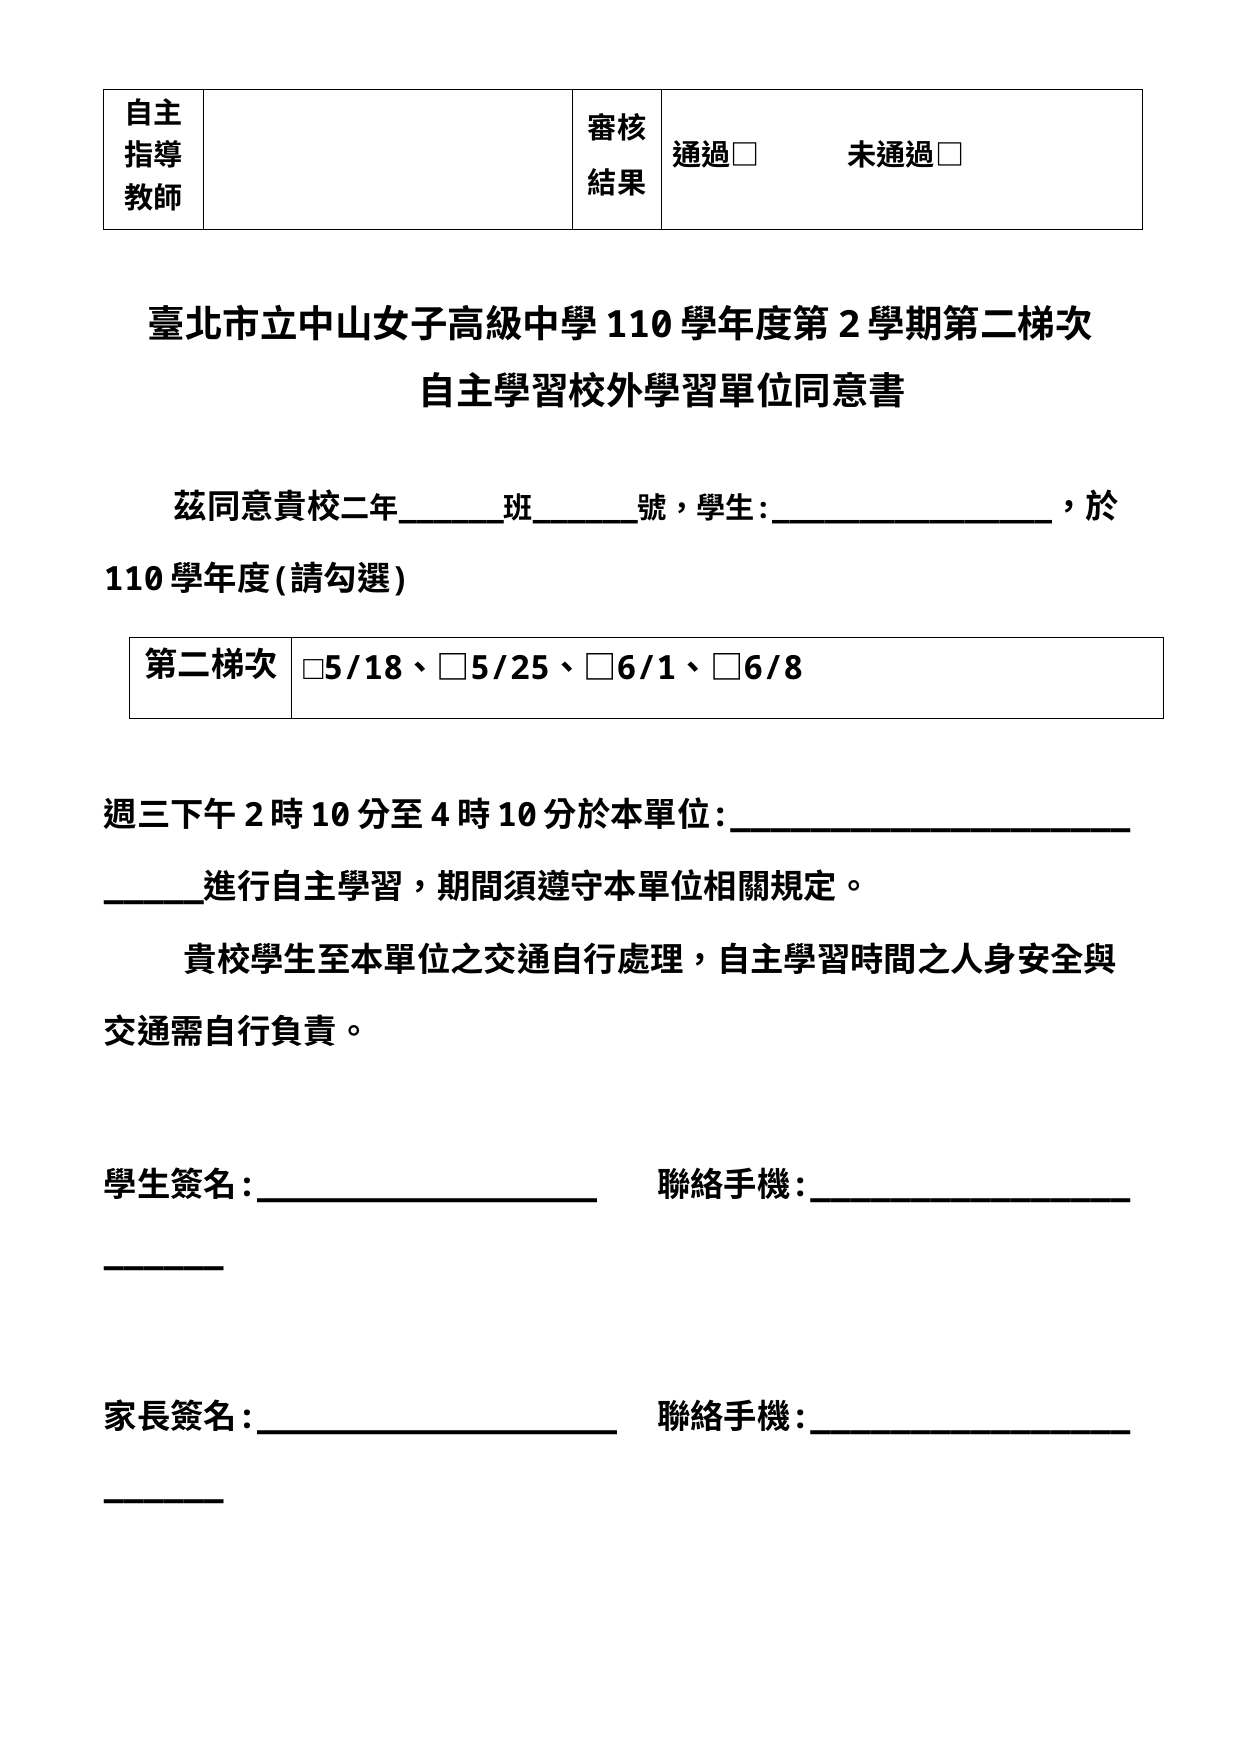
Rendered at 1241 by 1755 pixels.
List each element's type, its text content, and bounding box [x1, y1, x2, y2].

table_cell 自主指導教師 [104, 90, 203, 229]
text ­­­­­­­­­­­­­­­­­­­­­­ [103, 1077, 1137, 1123]
text 週三下午2時10分至4時10分於本單位:_________________________進行自主學習，期間須遵守本單位相關規定。 [103, 787, 1137, 908]
text 茲同意貴校二年______班______號，學生:_____­­­­­­­­­­­­­­___________，於110學年度(請勾選) [103, 480, 1137, 601]
text 家長簽名:__________________ 聯絡手機:______________________ [103, 1390, 1137, 1507]
text 貴校學生至本單位之交通自行處理，自主學習時間之人身安全與交通需自行負責。 [103, 932, 1137, 1053]
table_header □5/18、□5/25、□6/1、□6/8 [292, 638, 1163, 718]
text 臺北市立中山女子高級中學110學年度第2學期第二梯次 [103, 294, 1137, 348]
table_cell 通過□ 未通過□ [662, 90, 1142, 229]
text 自主學習校外學習單位同意書 [103, 361, 1137, 415]
table_cell [204, 90, 572, 229]
table_header 第二梯次 [130, 638, 291, 718]
text 學生簽名:_________________ 聯絡手機:______________________ [103, 1158, 1137, 1274]
table_cell 審核 結果 [573, 90, 661, 229]
